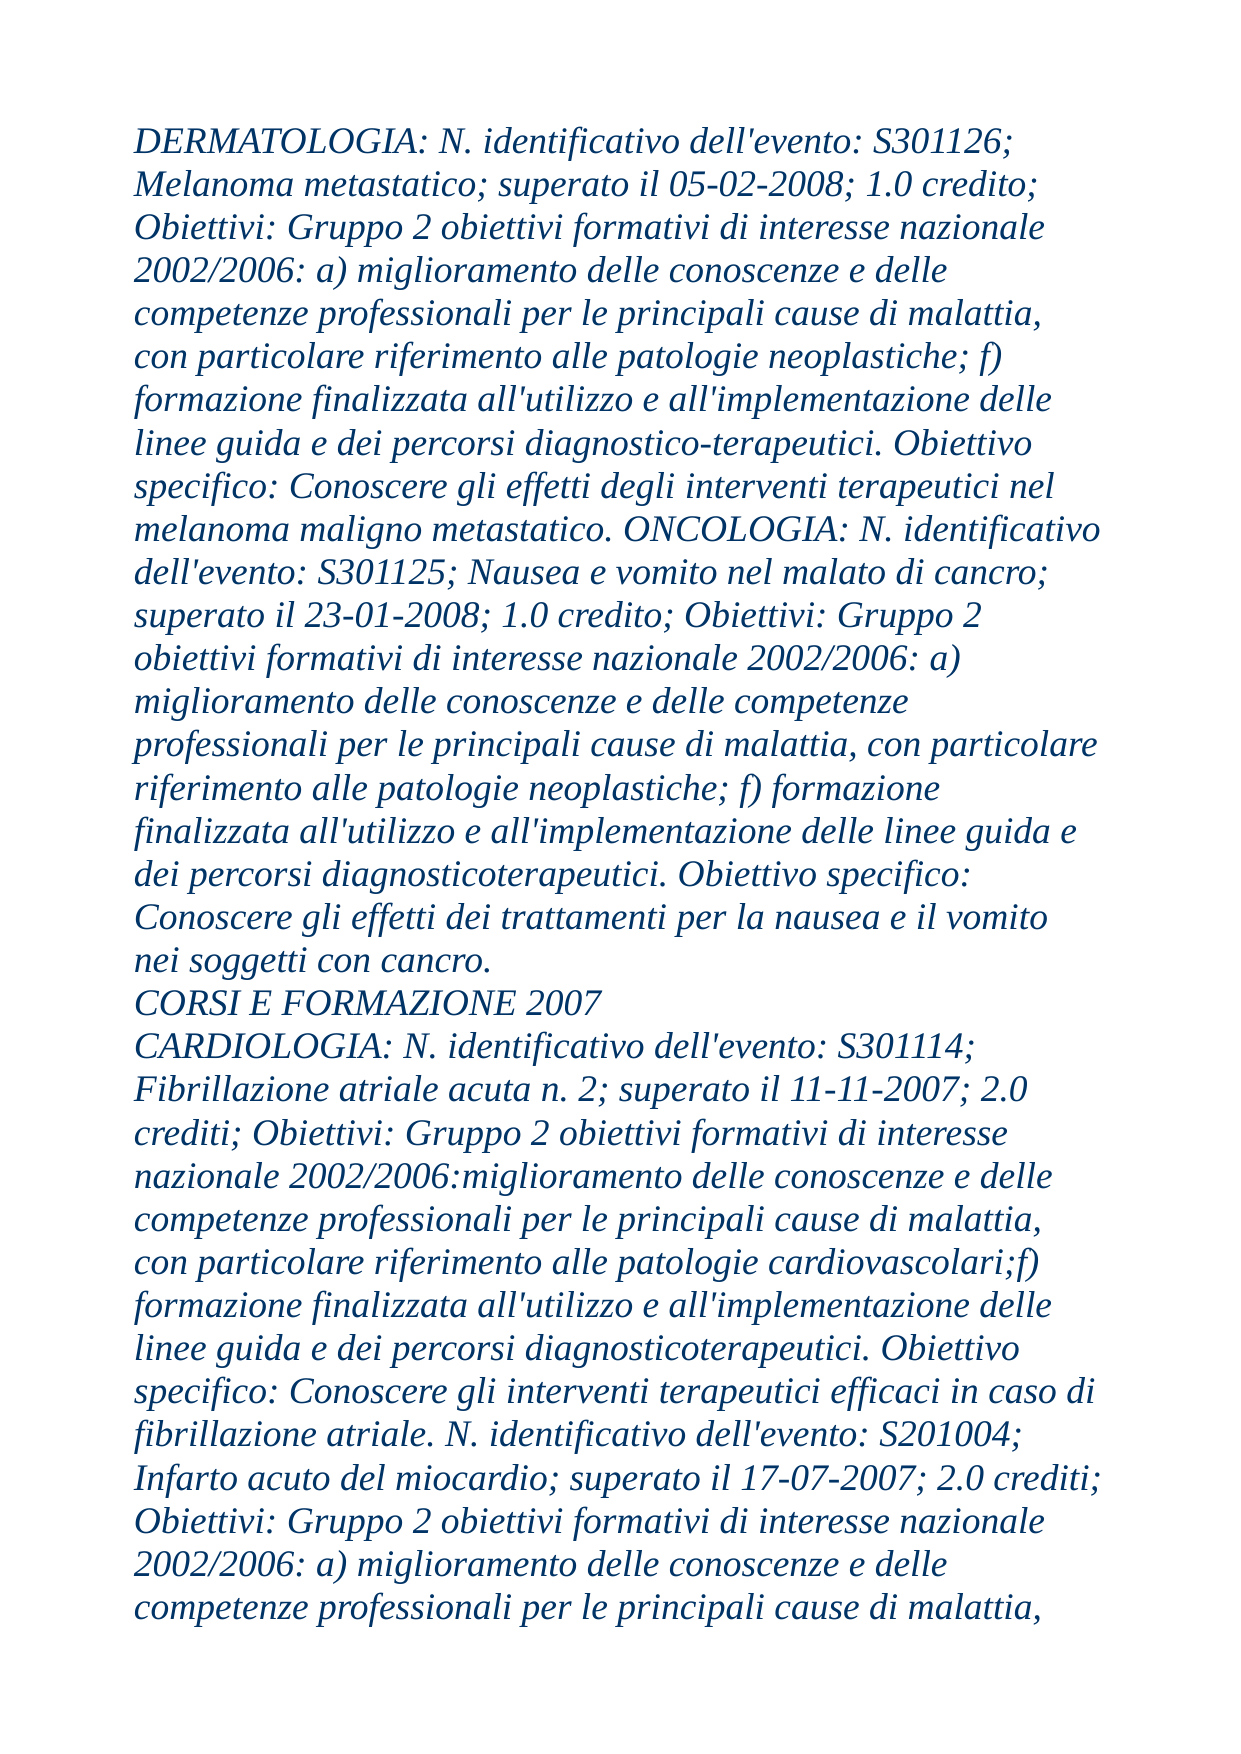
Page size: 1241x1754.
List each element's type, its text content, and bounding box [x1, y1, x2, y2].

text DERMATOLOGIA: N. identificativo dell'evento: S301126; Melanoma metastatico; superato il 05-02-2008; 1.0 credito; Obiettivi: Gruppo 2 obiettivi formativi di interesse nazionale 2002/2006: a) miglioramento delle conoscenze e delle competenze professionali per le principali cause di malattia, con particolare riferimento alle patologie neoplastiche; f) formazione finalizzata all'utilizzo e all'implementazione delle linee guida e dei percorsi diagnostico-terapeutici. Obiettivo specifico: Conoscere gli effetti degli interventi terapeutici nel melanoma maligno metastatico. ONCOLOGIA: N. identificativo dell'evento: S301125; Nausea e vomito nel malato di cancro; superato il 23-01-2008; 1.0 credito; Obiettivi: Gruppo 2 obiettivi formativi di interesse nazionale 2002/2006: a) miglioramento delle conoscenze e delle competenze professionali per le principali cause di malattia, con particolare riferimento alle patologie neoplastiche; f) formazione finalizzata all'utilizzo e all'implementazione delle linee guida e dei percorsi diagnosticoterapeutici. Obiettivo specifico: Conoscere gli effetti dei trattamenti per la nausea e il vomito nei soggetti con cancro. CORSI E FORMAZIONE 2007 CARDIOLOGIA: N. identificativo dell'evento: S301114; Fibrillazione atriale acuta n. 2; superato il 11-11-2007; 2.0 crediti; Obiettivi: Gruppo 2 obiettivi formativi di interesse nazionale 2002/2006:miglioramento delle conoscenze e delle competenze professionali per le principali cause di malattia, con particolare riferimento alle patologie cardiovascolari;f) formazione finalizzata all'utilizzo e all'implementazione delle linee guida e dei percorsi diagnosticoterapeutici. Obiettivo specifico: Conoscere gli interventi terapeutici efficaci in caso di fibrillazione atriale. N. identificativo dell'evento: S201004; Infarto acuto del miocardio; superato il 17-07-2007; 2.0 crediti; Obiettivi: Gruppo 2 obiettivi formativi di interesse nazionale 2002/2006: a) miglioramento delle conoscenze e delle competenze professionali per le principali cause di malattia, [134, 118, 1106, 1627]
